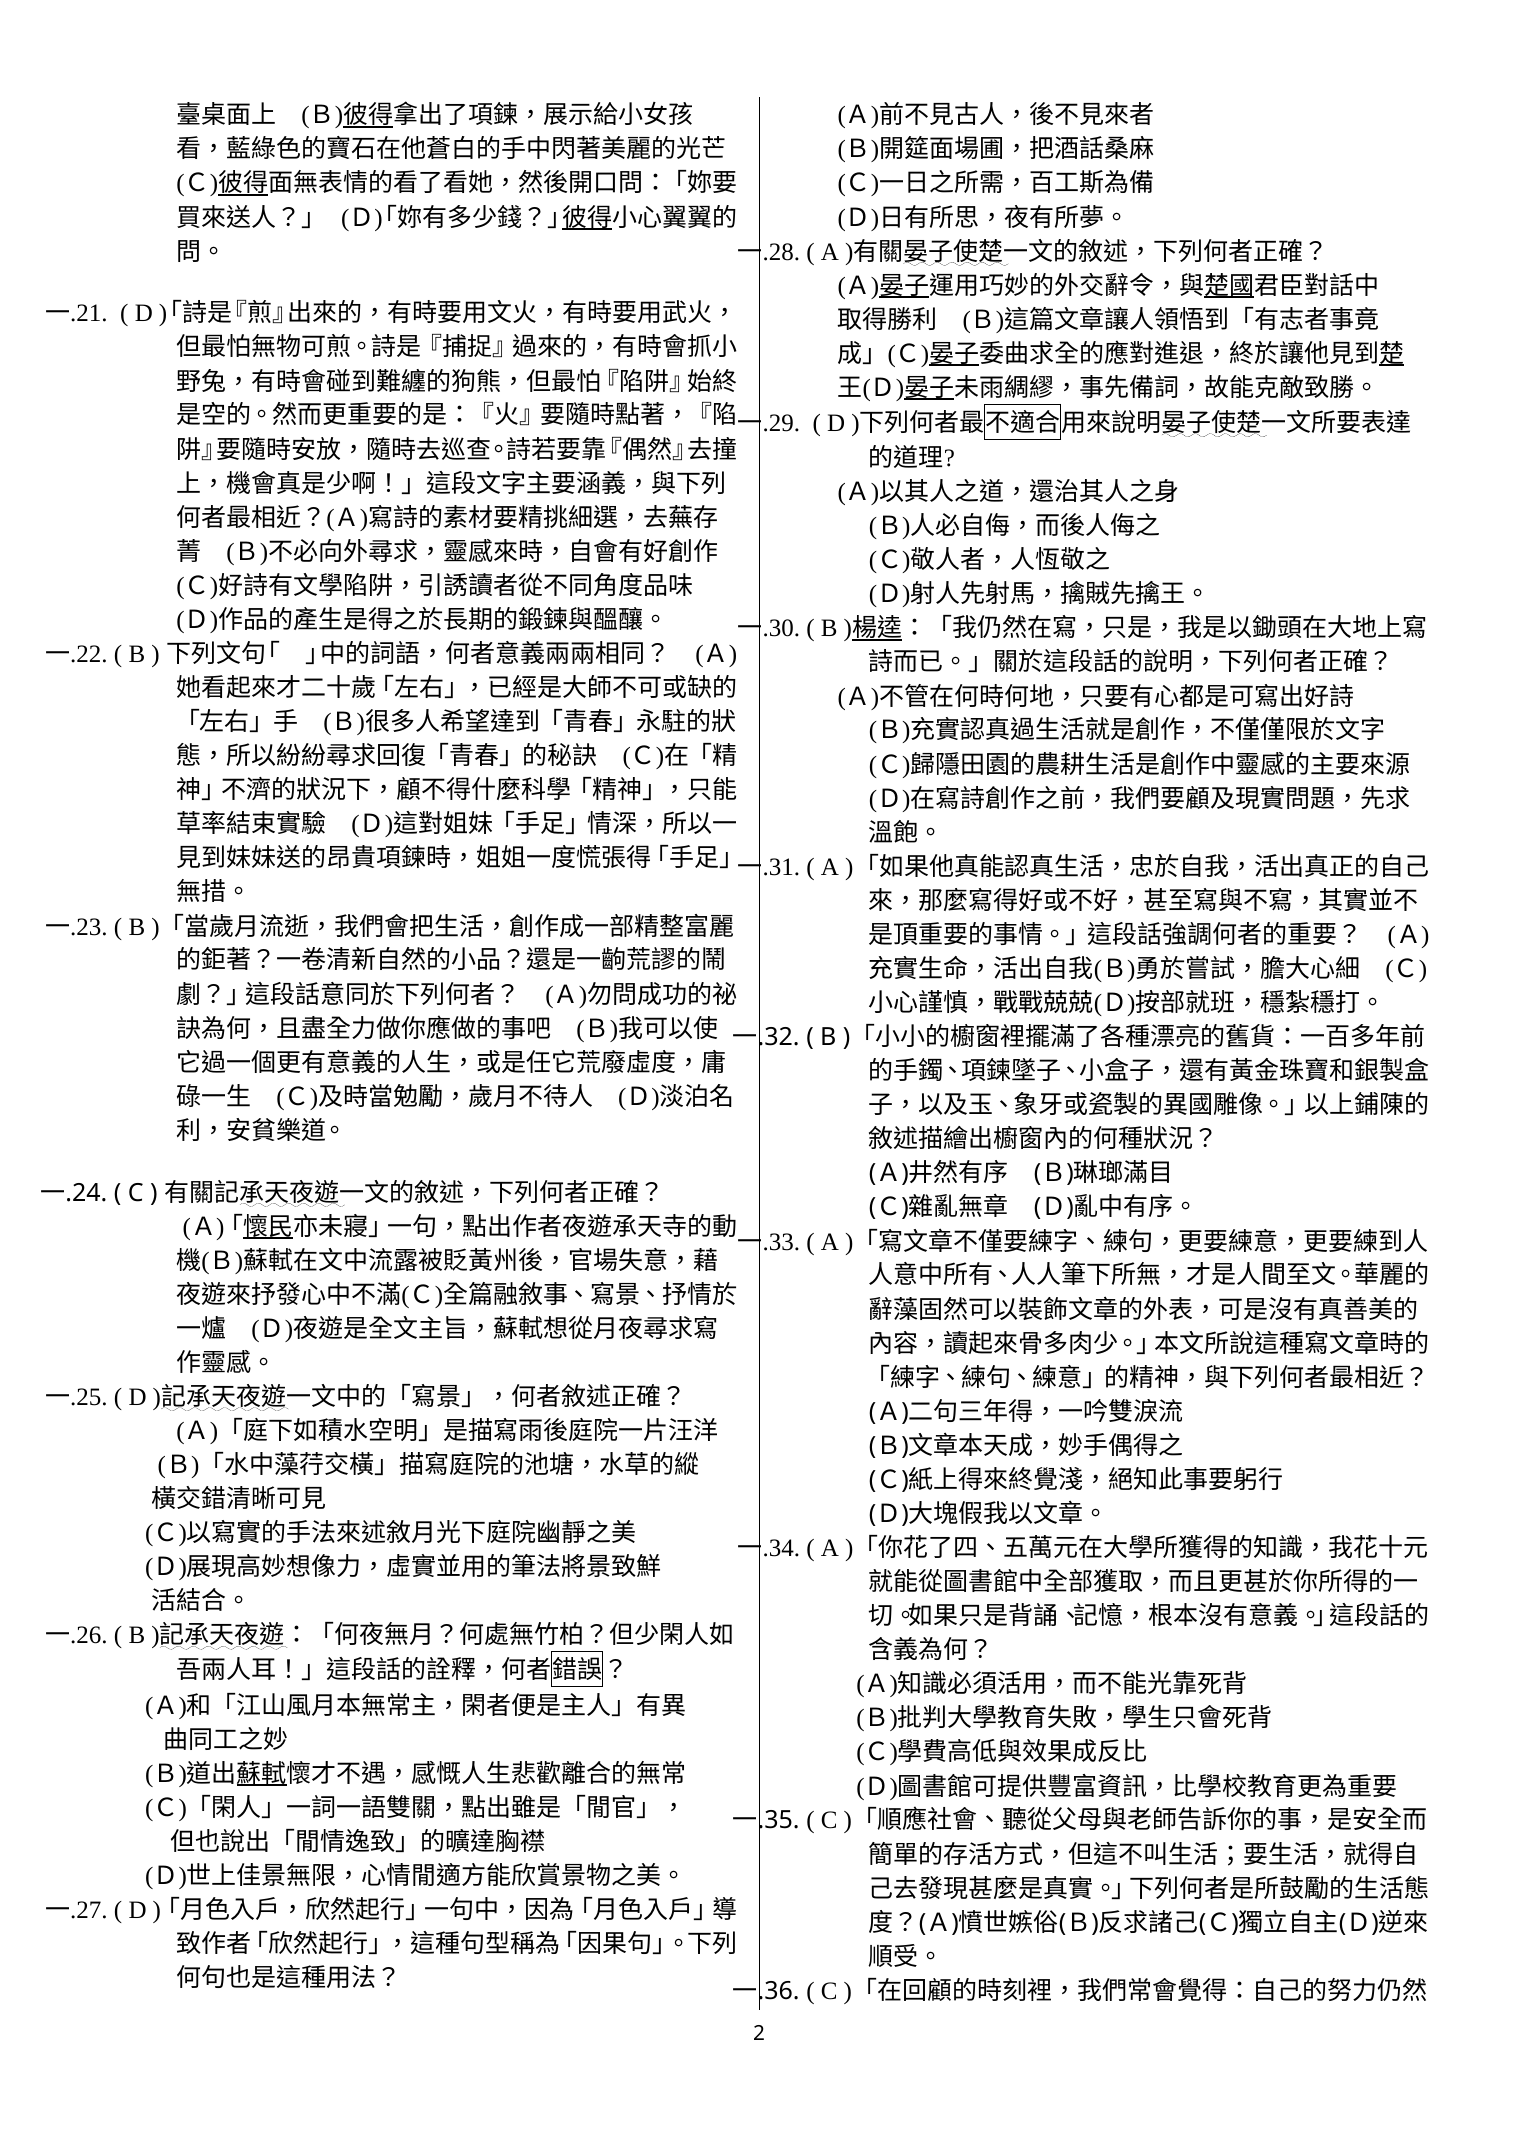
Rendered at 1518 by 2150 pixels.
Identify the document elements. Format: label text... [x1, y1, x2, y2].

list ( A ) 「如果他真能認真生活，忠於自我，活出真正的自己來，那麼寫得好或不好，甚至寫與不寫，其實並不是頂重要的事情。」這段話強調何者的重要？ (Ａ)充實生命，活出自我(Ｂ)勇於嘗試，膽大心細 (Ｃ)小心謹慎，戰戰兢兢(Ｄ)按部就班，穩紮穩打。 [806, 848, 1429, 1019]
text (Ｄ)日有所思，夜有所夢。 [806, 199, 1429, 233]
text 但也說出「閒情逸致」的曠達胸襟 [114, 1823, 737, 1858]
text (Ｂ)道出蘇軾懷才不遇，感慨人生悲歡離合的無常 [114, 1755, 737, 1789]
list ( C )「順應社會、聽從父母與老師告訴你的事，是安全而簡單的存活方式，但這不叫生活；要生活，就得自己去發現甚麼是真實。」下列何者是所鼓勵的生活態度？(Ａ)憤世嫉俗(Ｂ)反求諸己(Ｃ)獨立自主(Ｄ)逆來順受。 [806, 1802, 1429, 1972]
list ( D )記承天夜遊一文中的「寫景」，何者敘述正確？ [114, 1379, 737, 1413]
list ( C )「在回顧的時刻裡，我們常會覺得：自己的努力仍然 [806, 1972, 1429, 2007]
text (Ｄ)大塊假我以文章。 [868, 1496, 1429, 1530]
list ( B )「小小的櫥窗裡擺滿了各種漂亮的舊貨：一百多年前的手鐲、項鍊墜子、小盒子，還有黃金珠寶和銀製盒子，以及玉、象牙或瓷製的異國雕像。」以上鋪陳的敘述描繪出櫥窗內的何種狀況？ [806, 1019, 1429, 1155]
list ( A )「寫文章不僅要練字、練句，更要練意，更要練到人人意中所有、人人筆下所無，才是人間至文。華麗的辭藻固然可以裝飾文章的外表，可是沒有真善美的內容，讀起來骨多肉少。」本文所說這種寫文章時的「練字、練句、練意」的精神，與下列何者最相近？ [806, 1223, 1429, 1393]
text (Ａ)前不見古人，後不見來者 [806, 97, 1429, 131]
text (Ａ)「庭下如積水空明」是描寫雨後庭院一片汪洋 [176, 1413, 737, 1447]
text 王(Ｄ)晏子未雨綢繆，事先備詞，故能克敵致勝。 [806, 369, 1429, 403]
text (Ｂ)充實認真過生活就是創作，不僅僅限於文字 [868, 712, 1429, 746]
text (Ｄ)展現高妙想像力，虛實並用的筆法將景致鮮 [114, 1549, 737, 1583]
text (Ａ)「懷民亦未寢」一句，點出作者夜遊承天寺的動機(Ｂ)蘇軾在文中流露被貶黃州後，官場失意，藉夜遊來抒發心中不滿(Ｃ)全篇融敘事、寫景、抒情於一爐 (Ｄ)夜遊是全文主旨，蘇軾想從月夜尋求寫作靈感。 [176, 1208, 737, 1379]
list ( C ) 有關記承天夜遊一文的敘述，下列何者正確？ [114, 1174, 737, 1208]
text (Ｄ)在寫詩創作之前，我們要顧及現實問題，先求 [868, 780, 1429, 814]
text (Ｄ)射人先射馬，擒賊先擒王。 [868, 576, 1429, 610]
list ( A )「你花了四、五萬元在大學所獲得的知識，我花十元就能從圖書館中全部獲取，而且更甚於你所得的一切。如果只是背誦、記憶，根本沒有意義。」這段話的含義為何？ [806, 1530, 1429, 1666]
text (Ｃ)紙上得來終覺淺，絕知此事要躬行 [868, 1462, 1429, 1496]
text (Ｃ)「閑人」一詞一語雙關，點出雖是「閒官」， [114, 1789, 737, 1823]
list 臺桌面上 (Ｂ)彼得拿出了項鍊，展示給小女孩看，藍綠色的寶石在他蒼白的手中閃著美麗的光芒 (Ｃ)彼得面無表情的看了看她，然後開口問：「妳要買來送人？」 (Ｄ)「妳有多少錢？」彼得小心翼翼的問。 [114, 97, 737, 267]
text (Ａ)以其人之道，還治其人之身 [806, 474, 1429, 508]
list ( D )「月色入戶，欣然起行」一句中，因為「月色入戶」導致作者「欣然起行」，這種句型稱為「因果句」。下列何句也是這種用法？ [114, 1892, 737, 1994]
list ( B )楊逵：「我仍然在寫，只是，我是以鋤頭在大地上寫詩而已。」關於這段話的說明，下列何者正確？ [806, 610, 1429, 678]
text (Ｄ)世上佳景無限，心情閒適方能欣賞景物之美。 [114, 1858, 737, 1892]
text (Ｃ)歸隱田園的農耕生活是創作中靈感的主要來源 [843, 746, 1429, 780]
text 活結合。 [114, 1583, 737, 1617]
text (Ｄ)圖書館可提供豐富資訊，比學校教育更為重要 [831, 1768, 1429, 1802]
text (Ｂ)批判大學教育失敗，學生只會死背 [856, 1700, 1429, 1734]
text 曲同工之妙 [114, 1721, 737, 1755]
text (Ｃ)一日之所需，百工斯為備 [806, 165, 1429, 199]
text 溫飽。 [868, 814, 1429, 848]
text (Ａ)二句三年得，一吟雙淚流 [868, 1393, 1429, 1427]
list ( B )「當歲月流逝，我們會把生活，創作成一部精整富麗的鉅著？一卷清新自然的小品？還是一齣荒謬的鬧劇？」這段話意同於下列何者？ (Ａ)勿問成功的祕訣為何，且盡全力做你應做的事吧 (Ｂ)我可以使它過一個更有意義的人生，或是任它荒廢虛度，庸碌一生 (Ｃ)及時當勉勵，歲月不待人 (Ｄ)淡泊名利，安貧樂道。 [114, 908, 737, 1174]
text (Ｃ)雜亂無章 (Ｄ)亂中有序。 [868, 1189, 1429, 1223]
list ( D )下列何者最不適合用來說明晏子使楚一文所要表達的道理? [806, 403, 1429, 474]
text 取得勝利 (Ｂ)這篇文章讓人領悟到「有志者事竟 [806, 301, 1429, 335]
text (Ａ)知識必須活用，而不能光靠死背 [856, 1666, 1429, 1700]
text (Ａ)不管在何時何地，只要有心都是可寫出好詩 [806, 678, 1429, 712]
text (Ｃ)敬人者，人恆敬之 [868, 542, 1429, 576]
list ( A )有關晏子使楚一文的敘述，下列何者正確？ [806, 233, 1429, 267]
text (Ａ)井然有序 (Ｂ)琳瑯滿目 [868, 1155, 1429, 1189]
text 成」(Ｃ)晏子委曲求全的應對進退，終於讓他見到楚 [806, 335, 1429, 369]
text (Ｂ)開筵面場圃，把酒話桑麻 [806, 131, 1429, 165]
list ( D )「詩是『煎』出來的，有時要用文火，有時要用武火，但最怕無物可煎。詩是『捕捉』過來的，有時會抓小野兔，有時會碰到難纏的狗熊，但最怕『陷阱』始終是空的。然而更重要的是：『火』要隨時點著，『陷阱』要隨時安放，隨時去巡查。詩若要靠『偶然』去撞上，機會真是少啊！」這段文字主要涵義，與下列何者最相近？(Ａ)寫詩的素材要精挑細選，去蕪存菁 (Ｂ)不必向外尋求，靈感來時，自會有好創作 (Ｃ)好詩有文學陷阱，引誘讀者從不同角度品味 (Ｄ)作品的產生是得之於長期的鍛鍊與醞釀。 [114, 295, 737, 636]
list ( B )記承天夜遊：「何夜無月？何處無竹柏？但少閑人如吾兩人耳！」這段話的詮釋，何者錯誤？ [114, 1617, 737, 1687]
list ( B ) 下列文句「 」中的詞語，何者意義兩兩相同？ (Ａ)她看起來才二十歲「左右」，已經是大師不可或缺的「左右」手 (Ｂ)很多人希望達到「青春」永駐的狀態，所以紛紛尋求回復「青春」的秘訣 (Ｃ)在「精神」不濟的狀況下，顧不得什麼科學「精神」，只能草率結束實驗 (Ｄ)這對姐妹「手足」情深，所以一見到妹妹送的昂貴項鍊時，姐姐一度慌張得「手足」無措。 [114, 636, 737, 908]
text (Ａ)晏子運用巧妙的外交辭令，與楚國君臣對話中 [806, 267, 1429, 301]
text 橫交錯清晰可見 [114, 1481, 737, 1515]
text (Ｃ)學費高低與效果成反比 [856, 1734, 1429, 1768]
text (Ｂ)人必自侮，而後人侮之 [868, 508, 1429, 542]
text (Ａ)和「江山風月本無常主，閑者便是主人」有異 [114, 1687, 737, 1721]
text (Ｂ)「水中藻荇交橫」描寫庭院的池塘，水草的縱 [114, 1447, 737, 1481]
text (Ｂ)文章本天成，妙手偶得之 [868, 1427, 1429, 1462]
text (Ｃ)以寫實的手法來述敘月光下庭院幽靜之美 [114, 1515, 737, 1549]
